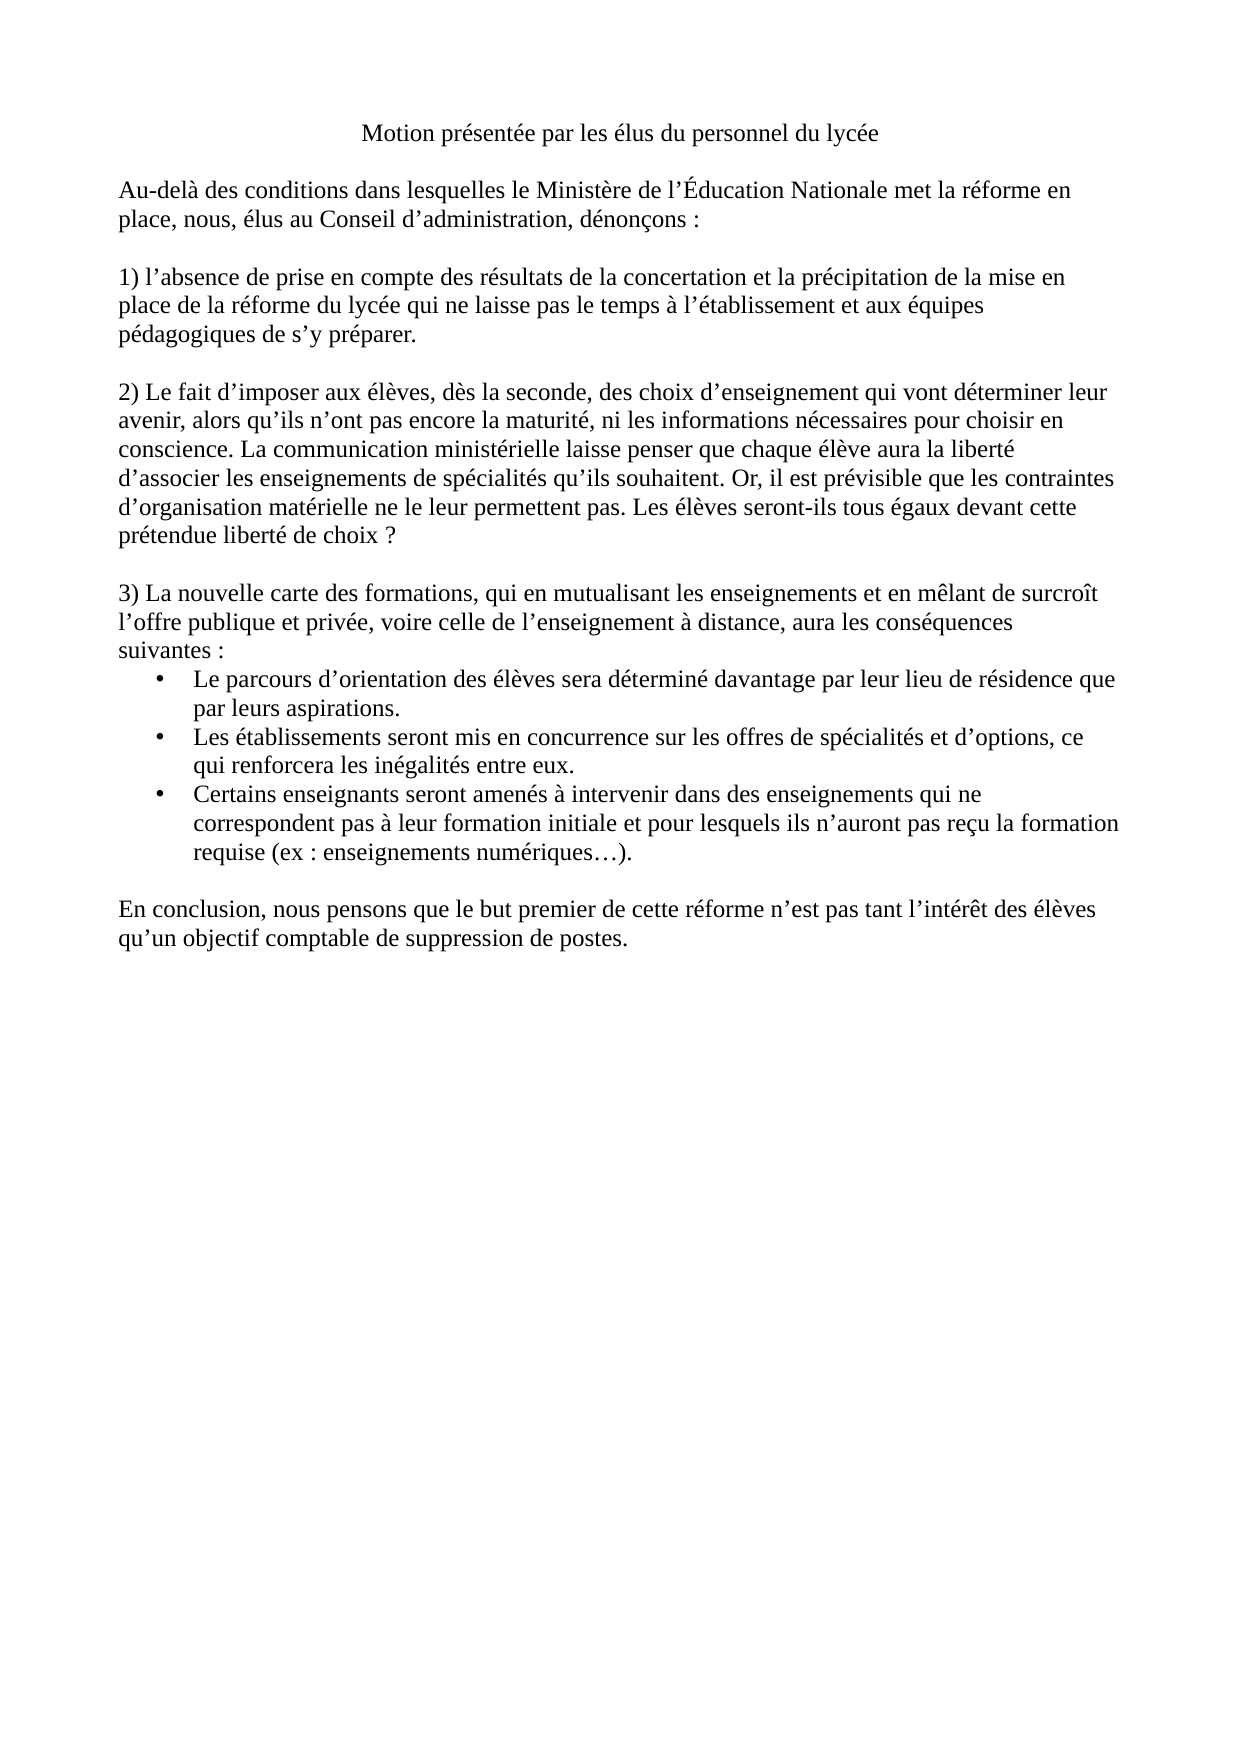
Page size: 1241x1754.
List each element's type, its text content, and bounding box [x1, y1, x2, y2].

list Le parcours d’orientation des élèves sera déterminé davantage par leur lieu de résidence que par leurs aspirations. [156, 664, 1122, 722]
text 3) La nouvelle carte des formations, qui en mutualisant les enseignements et en mêlant de surcroît l’offre publique et privée, voire celle de l’enseignement à distance, aura les conséquences suivantes : [118, 578, 1122, 664]
text En conclusion, nous pensons que le but premier de cette réforme n’est pas tant l’intérêt des élèves qu’un objectif comptable de suppression de postes. [118, 866, 1122, 952]
text Motion présentée par les élus du personnel du lycée [118, 118, 1122, 176]
text 2) Le fait d’imposer aux élèves, dès la seconde, des choix d’enseignement qui vont déterminer leur avenir, alors qu’ils n’ont pas encore la maturité, ni les informations nécessaires pour choisir en conscience. La communication ministérielle laisse penser que chaque élève aura la liberté d’associer les enseignements de spécialités qu’ils souhaitent. Or, il est prévisible que les contraintes d’organisation matérielle ne le leur permettent pas. Les élèves seront-ils tous égaux devant cette prétendue liberté de choix ? [118, 377, 1122, 549]
list Certains enseignants seront amenés à intervenir dans des enseignements qui ne correspondent pas à leur formation initiale et pour lesquels ils n’auront pas reçu la formation requise (ex : enseignements numériques…). [156, 779, 1122, 866]
text 1) l’absence de prise en compte des résultats de la concertation et la précipitation de la mise en place de la réforme du lycée qui ne laisse pas le temps à l’établissement et aux équipes pédagogiques de s’y préparer. [118, 262, 1122, 348]
text Au-delà des conditions dans lesquelles le Ministère de l’Éducation Nationale met la réforme en place, nous, élus au Conseil d’administration, dénonçons : [118, 176, 1122, 233]
list Les établissements seront mis en concurrence sur les offres de spécialités et d’options, ce qui renforcera les inégalités entre eux. [156, 722, 1122, 779]
